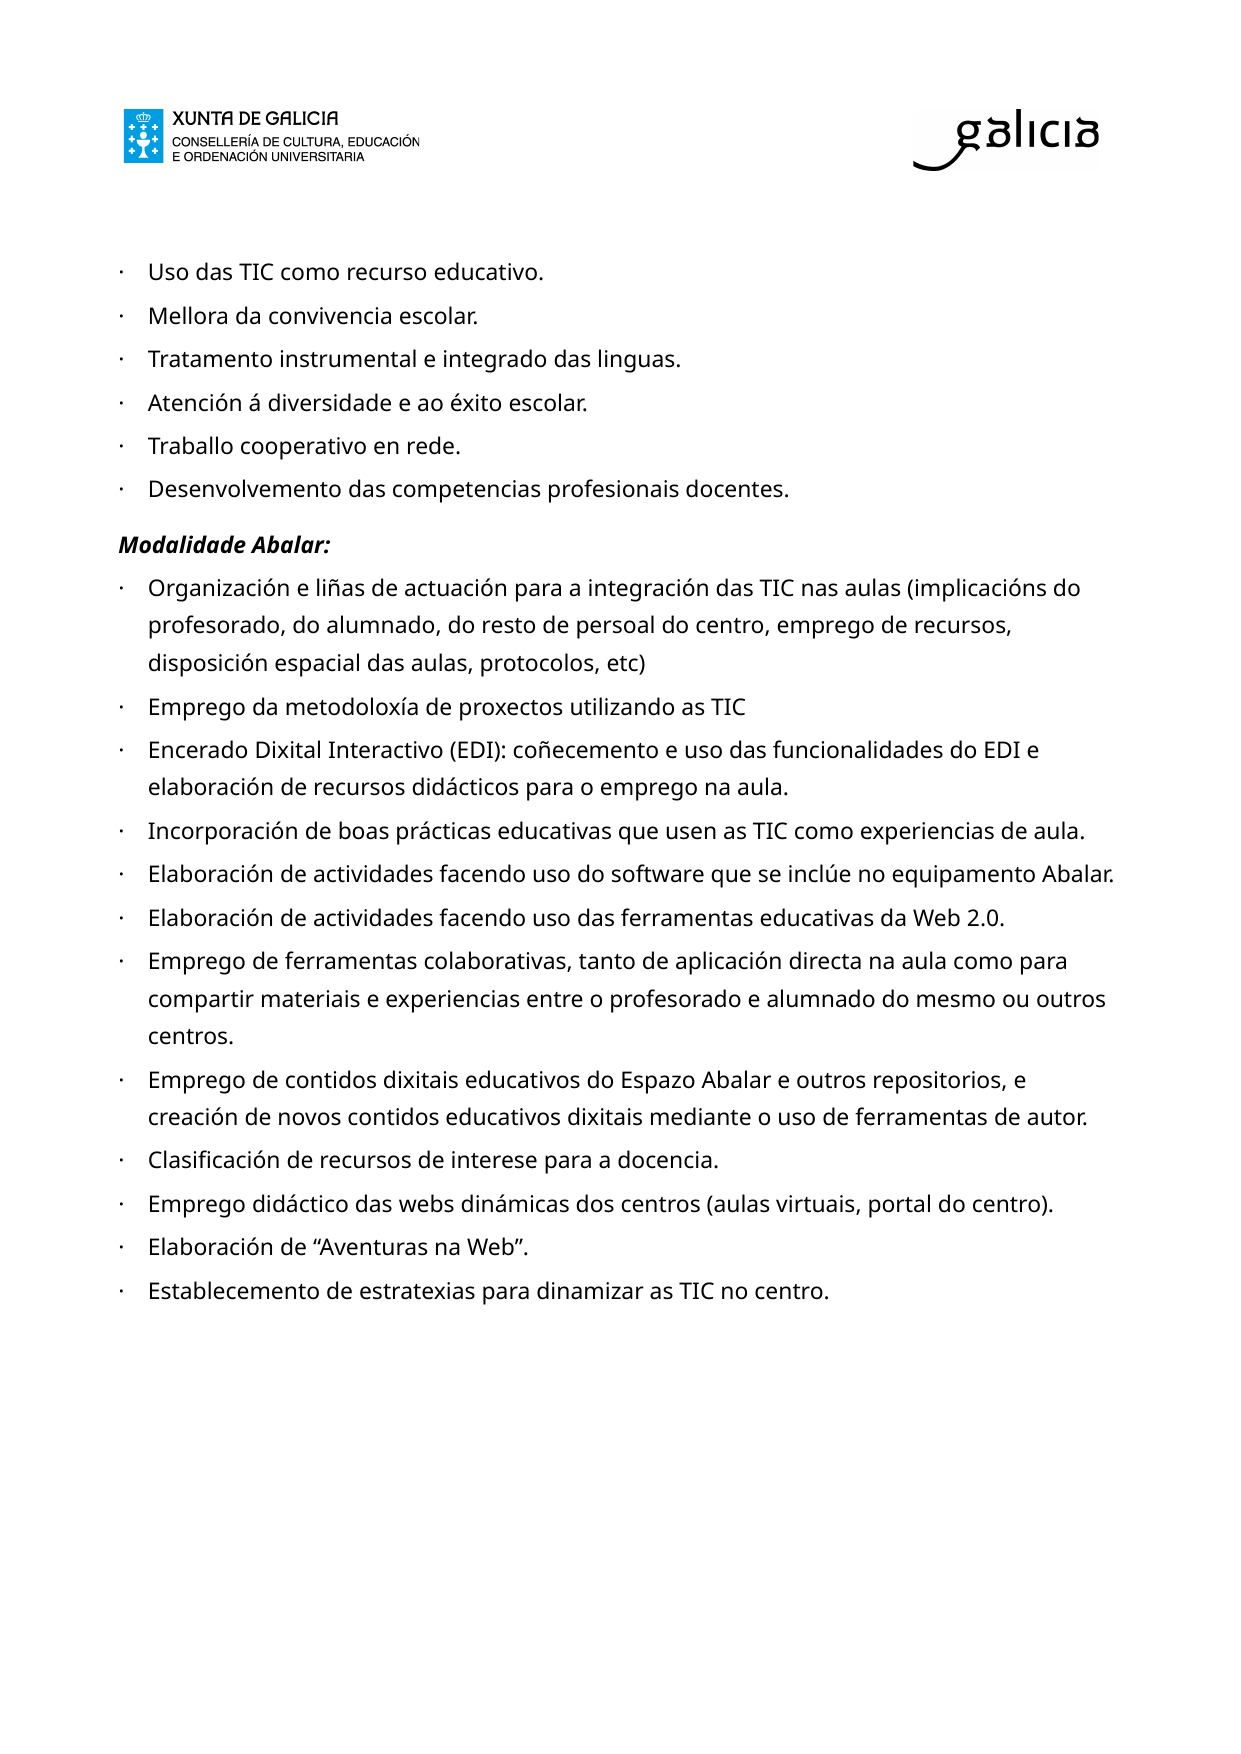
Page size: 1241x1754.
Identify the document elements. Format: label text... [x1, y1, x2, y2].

picture [913, 109, 1099, 171]
text · Clasificación de recursos de interese para a docencia. [118, 1144, 1122, 1176]
picture [138, 132, 149, 157]
text · Encerado Dixital Interactivo (EDI): coñecemento e uso das funcionalidades do EDI e elaboración de recursos didácticos para o emprego na aula. [118, 734, 1122, 803]
text · Traballo cooperativo en rede. [118, 430, 1122, 461]
text · Emprego didáctico das webs dinámicas dos centros (aulas virtuais, portal do centro). [118, 1188, 1122, 1219]
text · Emprego de contidos dixitais educativos do Espazo Abalar e outros repositorios, e creación de novos contidos educativos dixitais mediante o uso de ferramentas de autor. [118, 1063, 1122, 1132]
text · Elaboración de “Aventuras na Web”. [118, 1231, 1122, 1263]
picture [164, 109, 420, 163]
text · Emprego de ferramentas colaborativas, tanto de aplicación directa na aula como para compartir materiais e experiencias entre o profesorado e alumnado do mesmo ou outros centros. [118, 945, 1122, 1051]
text · Elaboración de actividades facendo uso das ferramentas educativas da Web 2.0. [118, 902, 1122, 933]
text · Uso das TIC como recurso educativo. [118, 256, 1122, 287]
text · Tratamento instrumental e integrado das linguas. [118, 343, 1122, 374]
text · Incorporación de boas prácticas educativas que usen as TIC como experiencias de aula. [118, 815, 1122, 846]
text · Mellora da convivencia escolar. [118, 299, 1122, 331]
text · Atención á diversidade e ao éxito escolar. [118, 386, 1122, 418]
text · Emprego da metodoloxía de proxectos utilizando as TIC [118, 690, 1122, 722]
text · Organización e liñas de actuación para a integración das TIC nas aulas (implicacións do profesorado, do alumnado, do resto de persoal do centro, emprego de recursos, disposición espacial das aulas, protocolos, etc) [118, 572, 1122, 678]
text · Elaboración de actividades facendo uso do software que se inclúe no equipamento Abalar. [118, 858, 1122, 889]
text Modalidade Abalar: [118, 528, 1122, 560]
text · Desenvolvemento das competencias profesionais docentes. [118, 473, 1122, 504]
text · Establecemento de estratexias para dinamizar as TIC no centro. [118, 1275, 1122, 1306]
